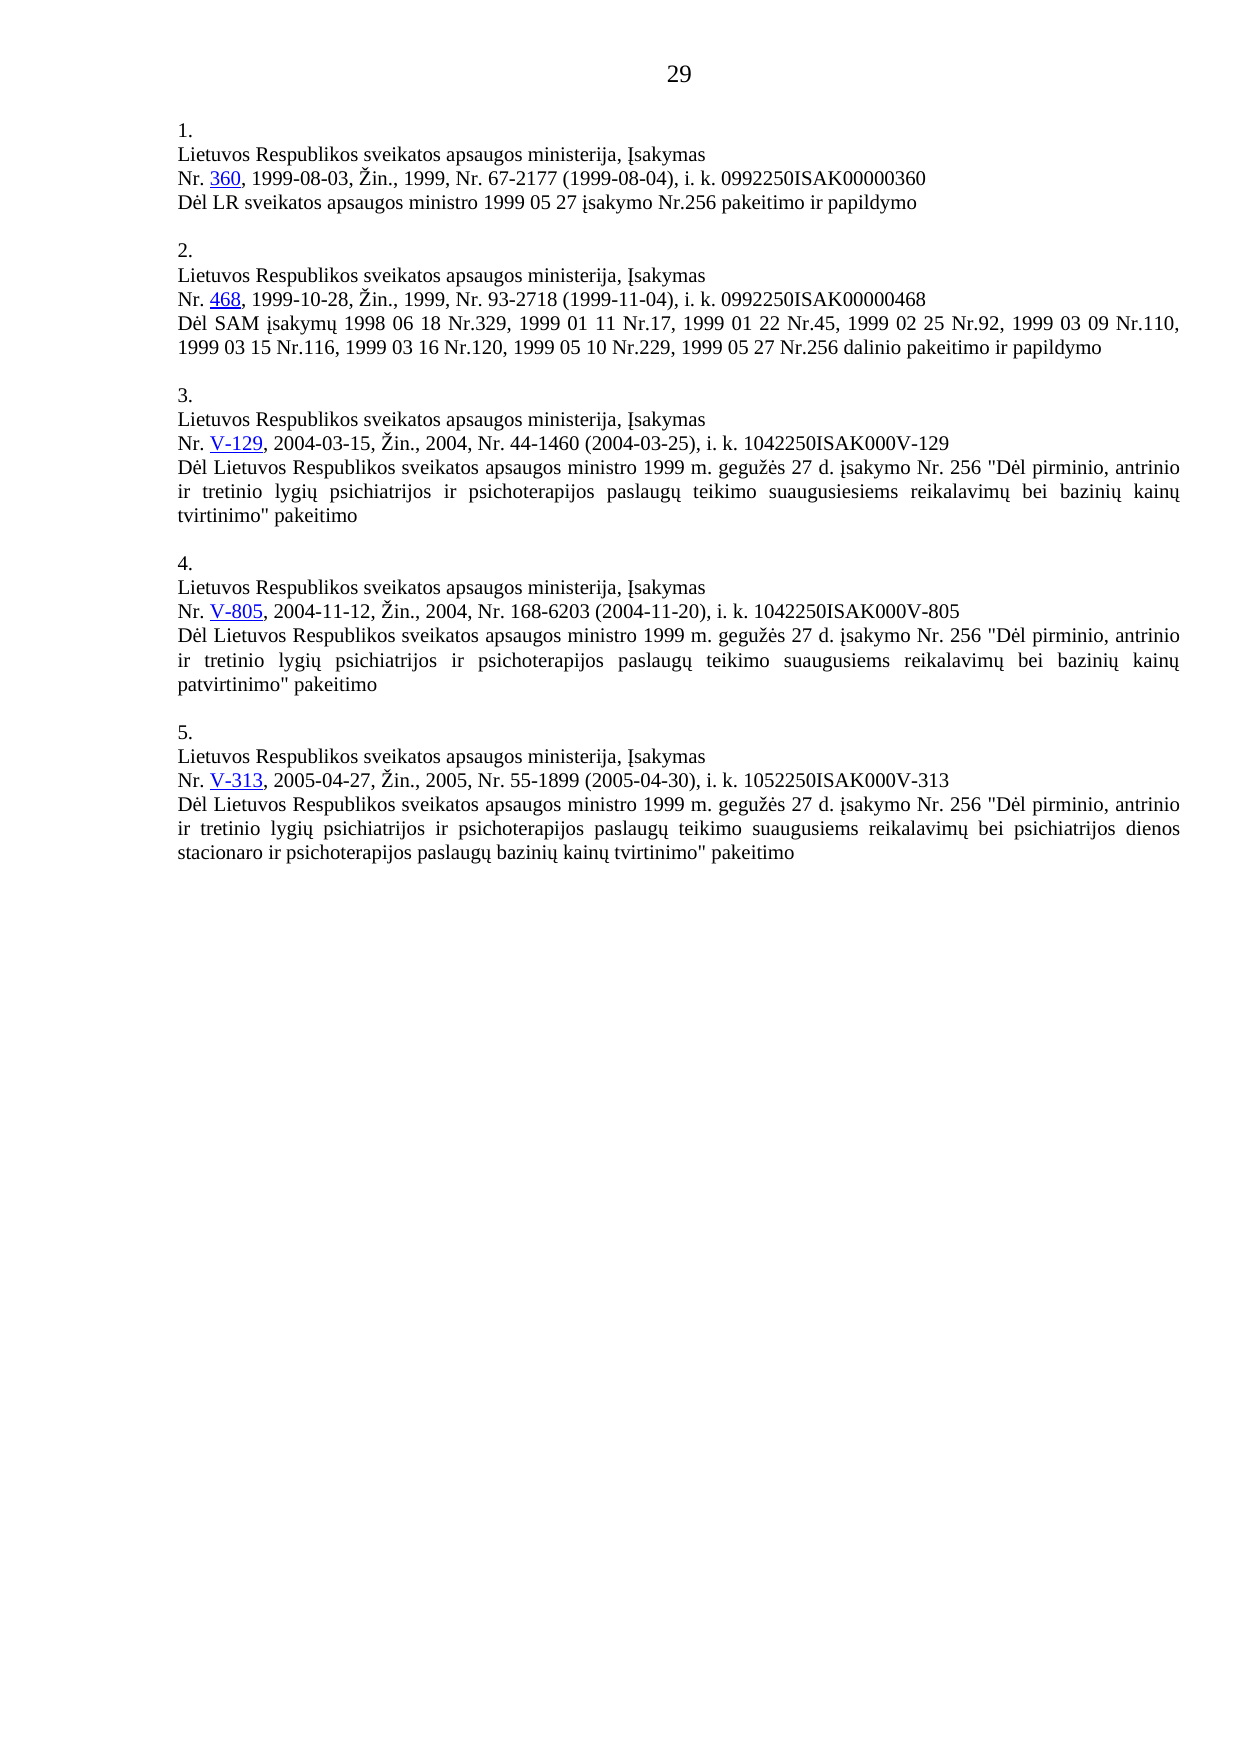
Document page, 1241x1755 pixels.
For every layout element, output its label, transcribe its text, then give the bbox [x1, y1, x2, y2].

text Lietuvos Respublikos sveikatos apsaugos ministerija, Įsakymas [177, 407, 1181, 431]
text Nr. V-313, 2005-04-27, Žin., 2005, Nr. 55-1899 (2005-04-30), i. k. 1052250ISAK000V-313 [177, 768, 1181, 792]
text Dėl Lietuvos Respublikos sveikatos apsaugos ministro 1999 m. gegužės 27 d. įsakymo Nr. 256 "Dėl pirminio, antrinio ir tretinio lygių psichiatrijos ir psichoterapijos paslaugų teikimo suaugusiems reikalavimų bei psichiatrijos dienos stacionaro ir psichoterapijos paslaugų bazinių kainų tvirtinimo" pakeitimo [177, 792, 1181, 864]
text 2. [177, 238, 1181, 262]
text Lietuvos Respublikos sveikatos apsaugos ministerija, Įsakymas [177, 744, 1181, 768]
text Nr. V-805, 2004-11-12, Žin., 2004, Nr. 168-6203 (2004-11-20), i. k. 1042250ISAK000V-805 [177, 599, 1181, 623]
text Dėl Lietuvos Respublikos sveikatos apsaugos ministro 1999 m. gegužės 27 d. įsakymo Nr. 256 "Dėl pirminio, antrinio ir tretinio lygių psichiatrijos ir psichoterapijos paslaugų teikimo suaugusiems reikalavimų bei bazinių kainų patvirtinimo" pakeitimo [177, 623, 1181, 696]
text Lietuvos Respublikos sveikatos apsaugos ministerija, Įsakymas [177, 262, 1181, 287]
text Dėl LR sveikatos apsaugos ministro 1999 05 27 įsakymo Nr.256 pakeitimo ir papildymo [177, 190, 1181, 214]
text 4. [177, 551, 1181, 575]
text Nr. 468, 1999-10-28, Žin., 1999, Nr. 93-2718 (1999-11-04), i. k. 0992250ISAK00000468 [177, 287, 1181, 311]
text Dėl Lietuvos Respublikos sveikatos apsaugos ministro 1999 m. gegužės 27 d. įsakymo Nr. 256 "Dėl pirminio, antrinio ir tretinio lygių psichiatrijos ir psichoterapijos paslaugų teikimo suaugusiesiems reikalavimų bei bazinių kainų tvirtinimo" pakeitimo [177, 455, 1181, 527]
text Nr. 360, 1999-08-03, Žin., 1999, Nr. 67-2177 (1999-08-04), i. k. 0992250ISAK00000360 [177, 166, 1181, 190]
text Lietuvos Respublikos sveikatos apsaugos ministerija, Įsakymas [177, 142, 1181, 166]
text 1. [177, 118, 1181, 142]
text Lietuvos Respublikos sveikatos apsaugos ministerija, Įsakymas [177, 575, 1181, 599]
text 3. [177, 383, 1181, 407]
text 5. [177, 720, 1181, 744]
text Nr. V-129, 2004-03-15, Žin., 2004, Nr. 44-1460 (2004-03-25), i. k. 1042250ISAK000V-129 [177, 431, 1181, 455]
text Dėl SAM įsakymų 1998 06 18 Nr.329, 1999 01 11 Nr.17, 1999 01 22 Nr.45, 1999 02 25 Nr.92, 1999 03 09 Nr.110, 1999 03 15 Nr.116, 1999 03 16 Nr.120, 1999 05 10 Nr.229, 1999 05 27 Nr.256 dalinio pakeitimo ir papildymo [177, 311, 1181, 359]
